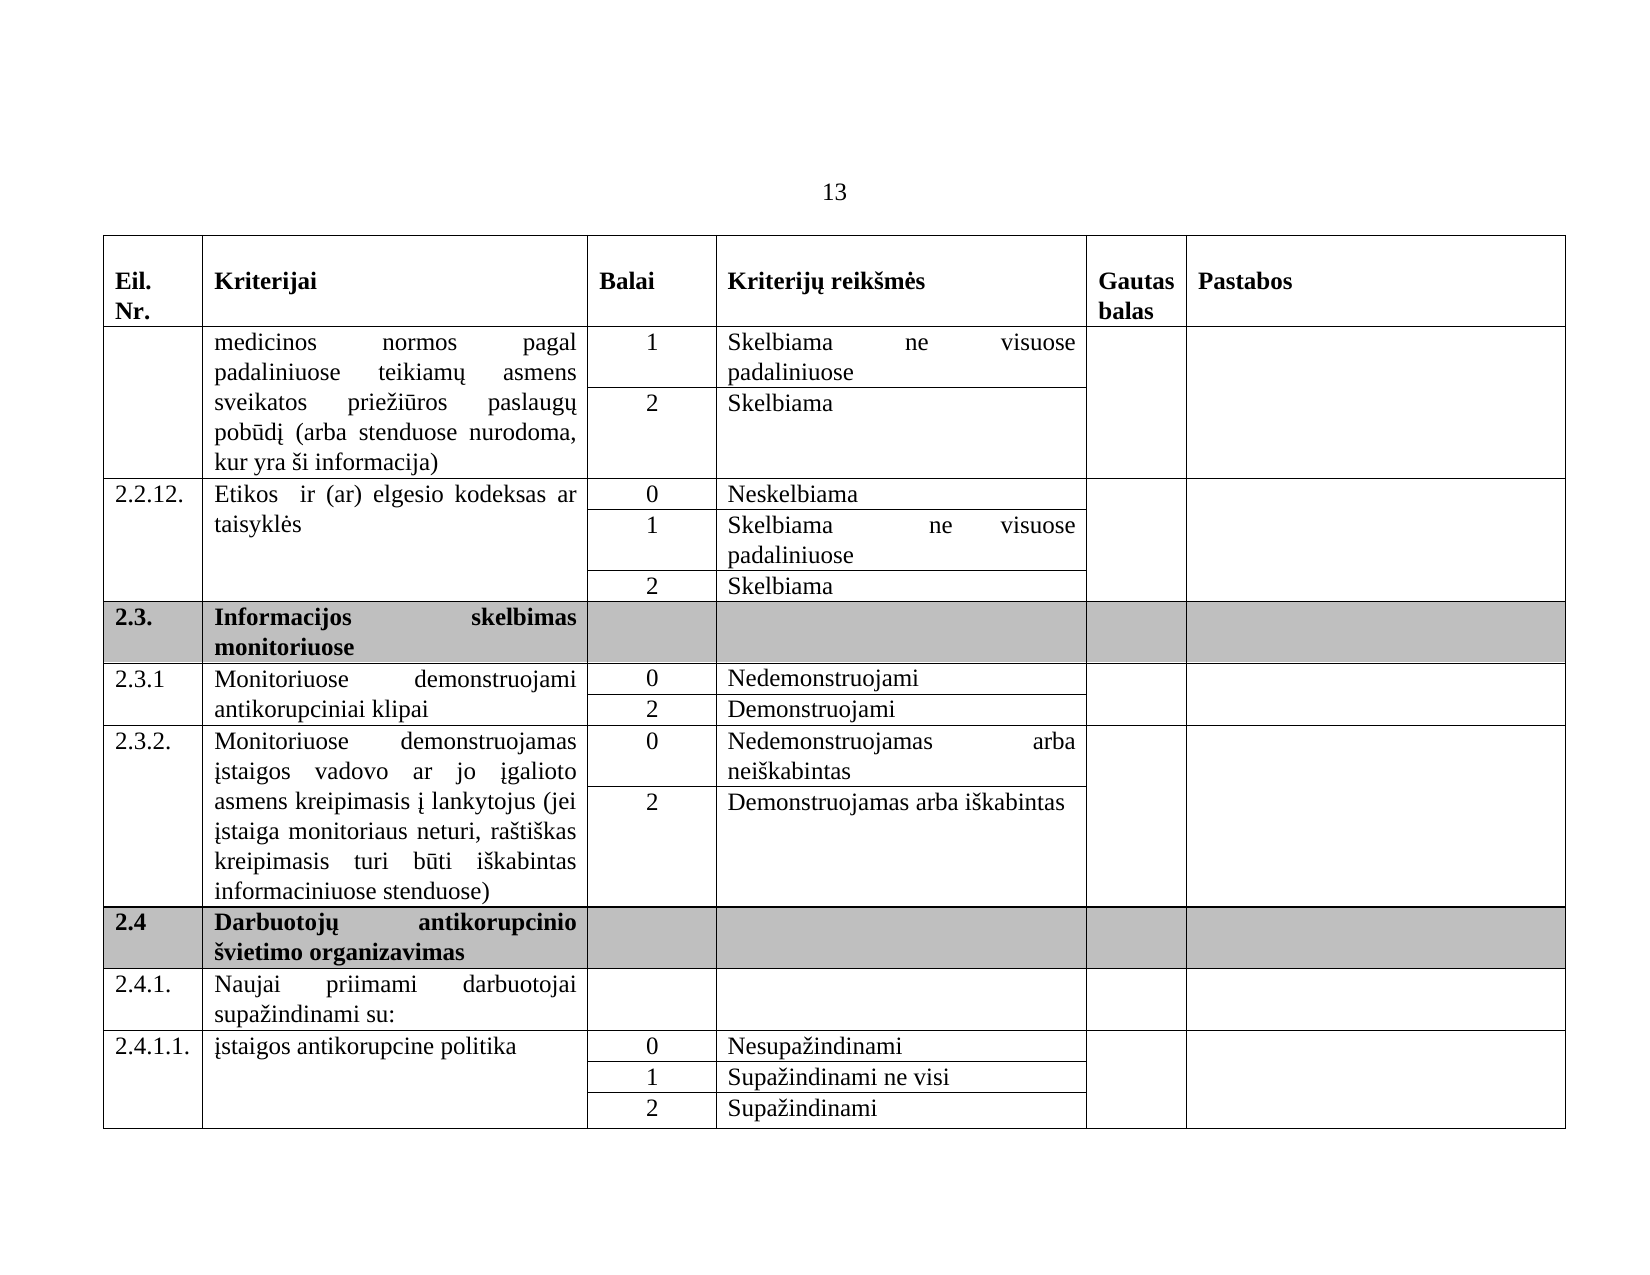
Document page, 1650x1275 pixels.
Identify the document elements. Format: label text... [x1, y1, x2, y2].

table_cell [1187, 602, 1565, 662]
table_cell [1087, 602, 1186, 662]
table_cell [1187, 1031, 1565, 1128]
table_cell [717, 602, 1086, 662]
table_cell [1187, 479, 1565, 601]
table_cell Informacijos skelbimas monitoriuose [203, 602, 587, 662]
table_cell 0 [588, 664, 716, 693]
table_cell Supažindinami ne visi [717, 1062, 1086, 1092]
table_cell Skelbiama ne visuose padaliniuose [717, 510, 1086, 570]
table_header Kriterijų reikšmės [717, 236, 1086, 326]
table_cell [1187, 908, 1565, 968]
table_cell Nedemonstruojamas arba neiškabintas [717, 726, 1086, 786]
table_cell 2.3.2. [104, 726, 202, 906]
table_cell Monitoriuose demonstruojami antikorupciniai klipai [203, 664, 587, 725]
table_header Eil. Nr. [104, 236, 202, 326]
table_header Kriterijai [203, 236, 587, 326]
table_cell [1187, 327, 1565, 478]
table_cell 0 [588, 1031, 716, 1061]
table_cell Naujai priimami darbuotojai supažindinami su: [203, 969, 587, 1030]
table_cell [1087, 664, 1186, 725]
table_header Balai [588, 236, 716, 326]
table_cell Supažindinami [717, 1093, 1086, 1128]
table_cell [1087, 908, 1186, 968]
table_cell [588, 999, 716, 1030]
table_cell 2 [588, 695, 716, 725]
table_cell [1187, 969, 1565, 1030]
table_cell Skelbiama [717, 388, 1086, 478]
table_cell 2 [588, 571, 716, 601]
table_cell 2.3.1 [104, 664, 202, 725]
table_cell 1 [588, 510, 716, 570]
table_cell Darbuotojų antikorupcinio švietimo organizavimas [203, 908, 587, 968]
table_cell [588, 602, 716, 662]
table_cell Etikos ir (ar) elgesio kodeksas ar taisyklės [203, 479, 587, 601]
table_cell [1187, 664, 1565, 725]
table_cell Demonstruojamas arba iškabintas [717, 787, 1086, 906]
table_cell [717, 908, 1086, 968]
table_cell 2.2.12. [104, 479, 202, 601]
table_cell [1087, 1031, 1186, 1128]
table_cell [717, 969, 1086, 999]
table_cell 0 [588, 726, 716, 786]
table_cell 2 [588, 388, 716, 478]
table_cell Nesupažindinami [717, 1031, 1086, 1061]
table_cell Skelbiama [717, 571, 1086, 601]
table_cell 2.3. [104, 602, 202, 662]
table_cell 0 [588, 479, 716, 509]
table_cell Monitoriuose demonstruojamas įstaigos vadovo ar jo įgalioto asmens kreipimasis į lankytojus (jei įstaiga monitoriaus neturi, raštiškas kreipimasis turi būti iškabintas informaciniuose stenduose) [203, 726, 587, 906]
table_cell Skelbiama ne visuose padaliniuose [717, 327, 1086, 387]
table_cell medicinos normos pagal padaliniuose teikiamų asmens sveikatos priežiūros paslaugų pobūdį (arba stenduose nurodoma, kur yra ši informacija) [203, 327, 587, 478]
table_cell 1 [588, 327, 716, 387]
table_cell [104, 327, 202, 478]
table_cell [1087, 726, 1186, 906]
table_cell Neskelbiama [717, 479, 1086, 509]
table_cell 2.4 [104, 908, 202, 968]
table_cell [1087, 327, 1186, 478]
table_cell 2 [588, 1093, 716, 1128]
table_cell Nedemonstruojami [717, 664, 1086, 693]
table_cell įstaigos antikorupcine politika [203, 1031, 587, 1128]
table_cell [717, 999, 1086, 1030]
table_cell [588, 908, 716, 968]
table_header Pastabos [1187, 236, 1565, 326]
table_cell [588, 969, 716, 999]
table_cell 1 [588, 1062, 716, 1092]
table_cell 2.4.1. [104, 969, 202, 1030]
table_cell [1087, 479, 1186, 601]
table_cell [1187, 726, 1565, 906]
table_cell [1087, 969, 1186, 1030]
table_header Gautas balas [1087, 236, 1186, 326]
table_cell Demonstruojami [717, 695, 1086, 725]
table_cell 2 [588, 787, 716, 906]
table_cell 2.4.1.1. [104, 1031, 202, 1128]
